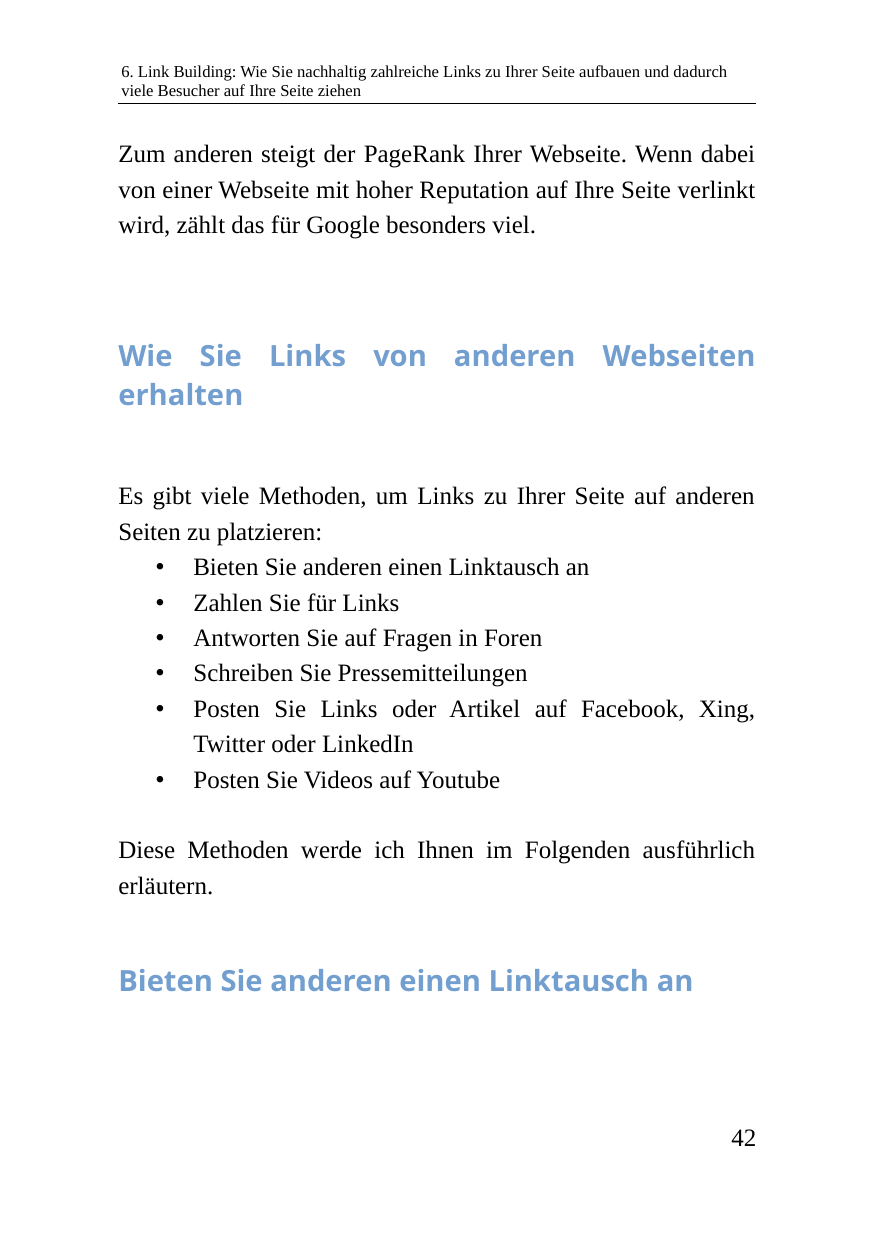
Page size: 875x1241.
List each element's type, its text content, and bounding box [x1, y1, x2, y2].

text Zum anderen steigt der PageRank Ihrer Webseite. Wenn dabei von einer Webseite mit hoher Reputation auf Ihre Seite verlinkt wird, zählt das für Google besonders viel. [118, 133, 756, 239]
text Es gibt viele Methoden, um Links zu Ihrer Seite auf anderen Seiten zu platzieren: [118, 475, 756, 546]
list Posten Sie Links oder Artikel auf Facebook, Xing, Twitter oder LinkedIn [156, 687, 756, 758]
list Antworten Sie auf Fragen in Foren [156, 616, 756, 652]
text Diese Methoden werde ich Ihnen im Folgenden ausführlich erläutern. [118, 829, 756, 900]
list Posten Sie Videos auf Youtube [156, 758, 756, 793]
subtitle Bieten Sie anderen einen Linktausch an [118, 960, 756, 1000]
list Bieten Sie anderen einen Linktausch an [156, 546, 756, 581]
list Zahlen Sie für Links [156, 581, 756, 616]
list Schreiben Sie Pressemitteilungen [156, 652, 756, 687]
subtitle Wie Sie Links von anderen Webseiten erhalten [118, 335, 756, 414]
